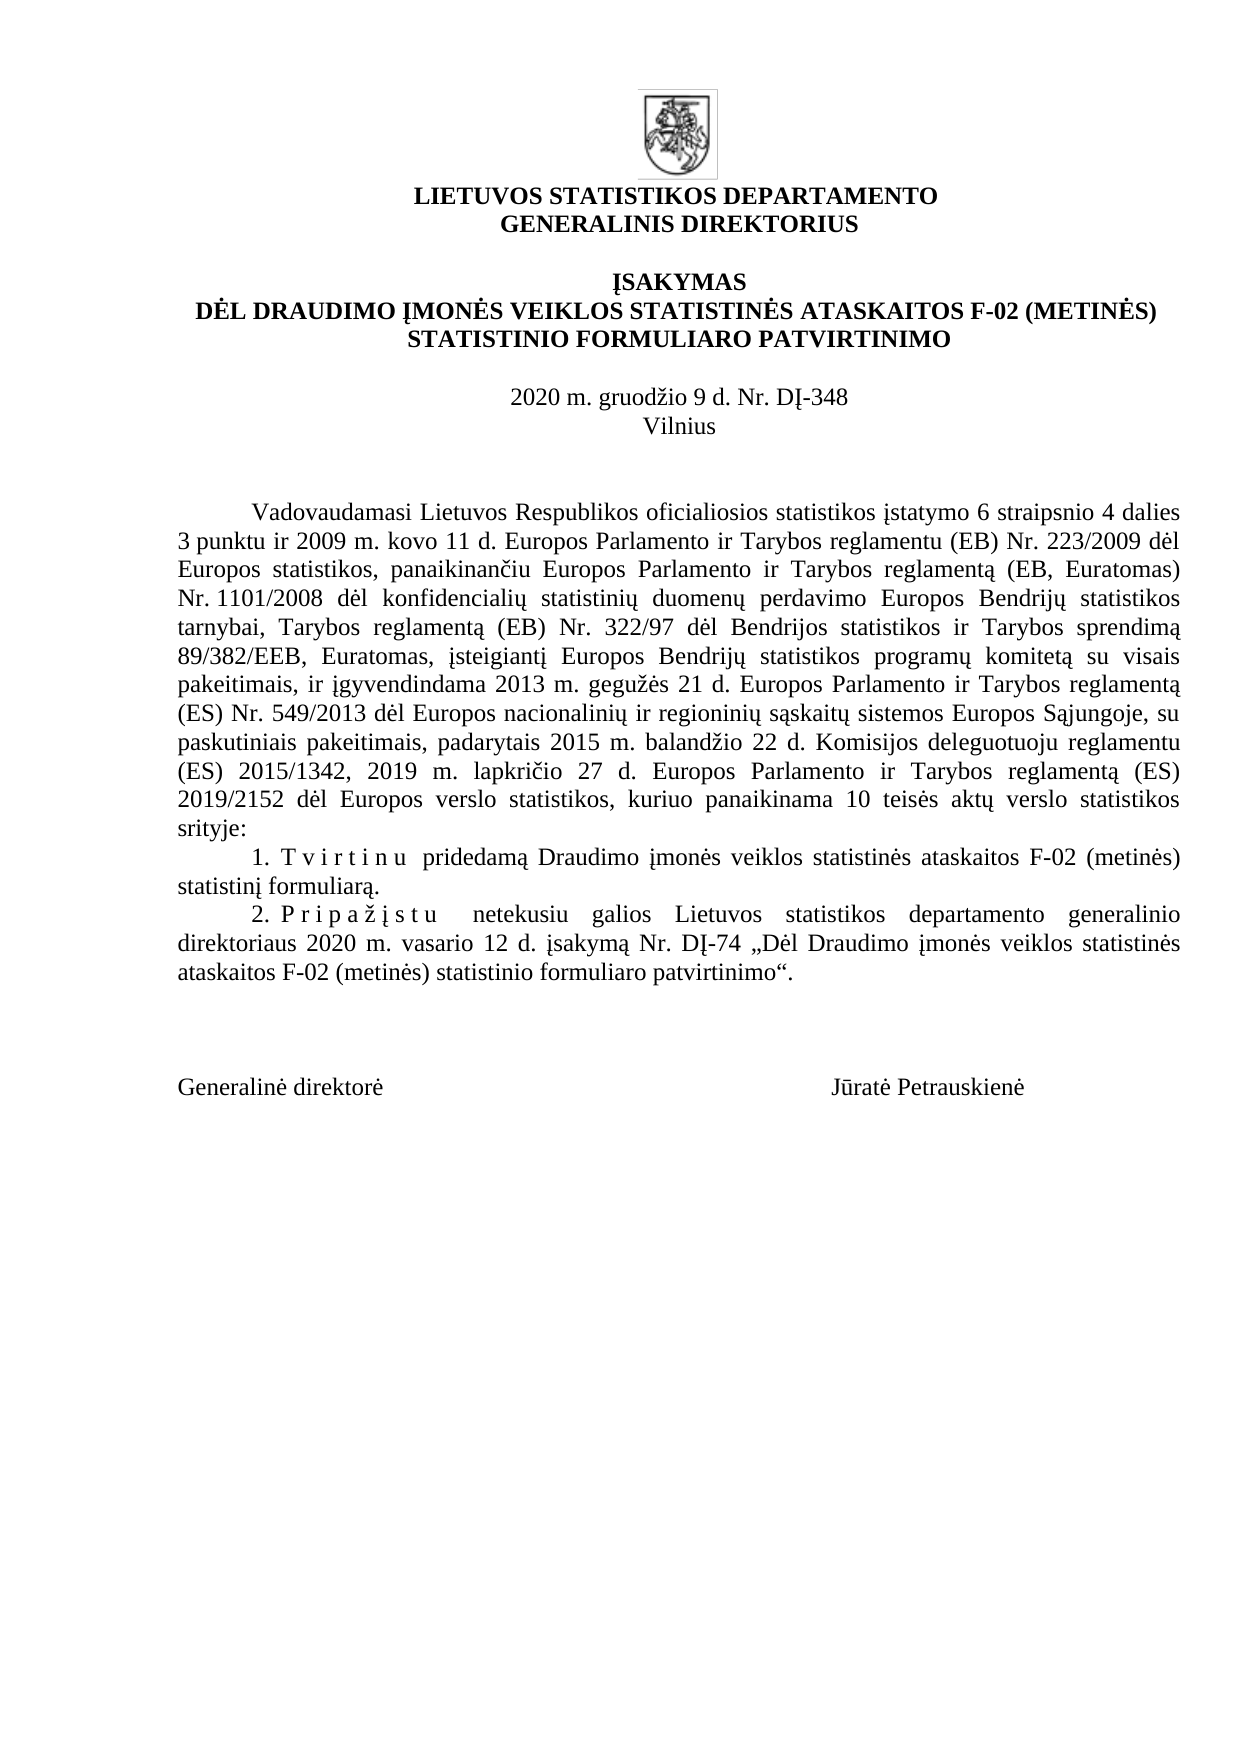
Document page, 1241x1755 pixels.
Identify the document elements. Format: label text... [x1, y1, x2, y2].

text Vilnius [177, 411, 1181, 439]
text Generalinė direktorė Jūratė Petrauskienė [177, 1072, 1181, 1101]
text LIETUVOS STATISTIKOS DEPARTAMENTO [177, 181, 1181, 209]
text DĖL DRAUDIMO ĮMONĖS VEIKLOS STATISTINĖS ATASKAITOS F-02 (METINĖS) [177, 296, 1181, 324]
text GENERALINIS DIREKTORIUS [177, 209, 1181, 238]
text 1. Tvirtinu pridedamą Draudimo įmonės veiklos statistinės ataskaitos F-02 (metinės) statistinį formuliarą. [177, 842, 1181, 899]
text Vadovaudamasi Lietuvos Respublikos oficialiosios statistikos įstatymo 6 straipsnio 4 dalies 3 punktu ir 2009 m. kovo 11 d. Europos Parlamento ir Tarybos reglamentu (EB) Nr. 223/2009 dėl Europos statistikos, panaikinančiu Europos Parlamento ir Tarybos reglamentą (EB, Euratomas) Nr. 1101/2008 dėl konfidencialių statistinių duomenų perdavimo Europos Bendrijų statistikos tarnybai, Tarybos reglamentą (EB) Nr. 322/97 dėl Bendrijos statistikos ir Tarybos sprendimą 89/382/EEB, Euratomas, įsteigiantį Europos Bendrijų statistikos programų komitetą su visais pakeitimais, ir įgyvendindama 2013 m. gegužės 21 d. Europos Parlamento ir Tarybos reglamentą (ES) Nr. 549/2013 dėl Europos nacionalinių ir regioninių sąskaitų sistemos Europos Sąjungoje, su paskutiniais pakeitimais, padarytais 2015 m. balandžio 22 d. Komisijos deleguotuoju reglamentu (ES) 2015/1342, 2019 m. lapkričio 27 d. Europos Parlamento ir Tarybos reglamentą (ES) 2019/2152 dėl Europos verslo statistikos, kuriuo panaikinama 10 teisės aktų verslo statistikos srityje: [177, 497, 1181, 842]
text ĮSAKYMAS [177, 267, 1181, 296]
text STATISTINIO FORMULIARO PATVIRTINIMO [177, 324, 1181, 353]
text 2020 m. gruodžio 9 d. Nr. DĮ-348 [177, 382, 1181, 411]
text 2. Pripažįstu netekusiu galios Lietuvos statistikos departamento generalinio direktoriaus 2020 m. vasario 12 d. įsakymą Nr. DĮ-74 „Dėl Draudimo įmonės veiklos statistinės ataskaitos F-02 (metinės) statistinio formuliaro patvirtinimo“. [177, 899, 1181, 986]
